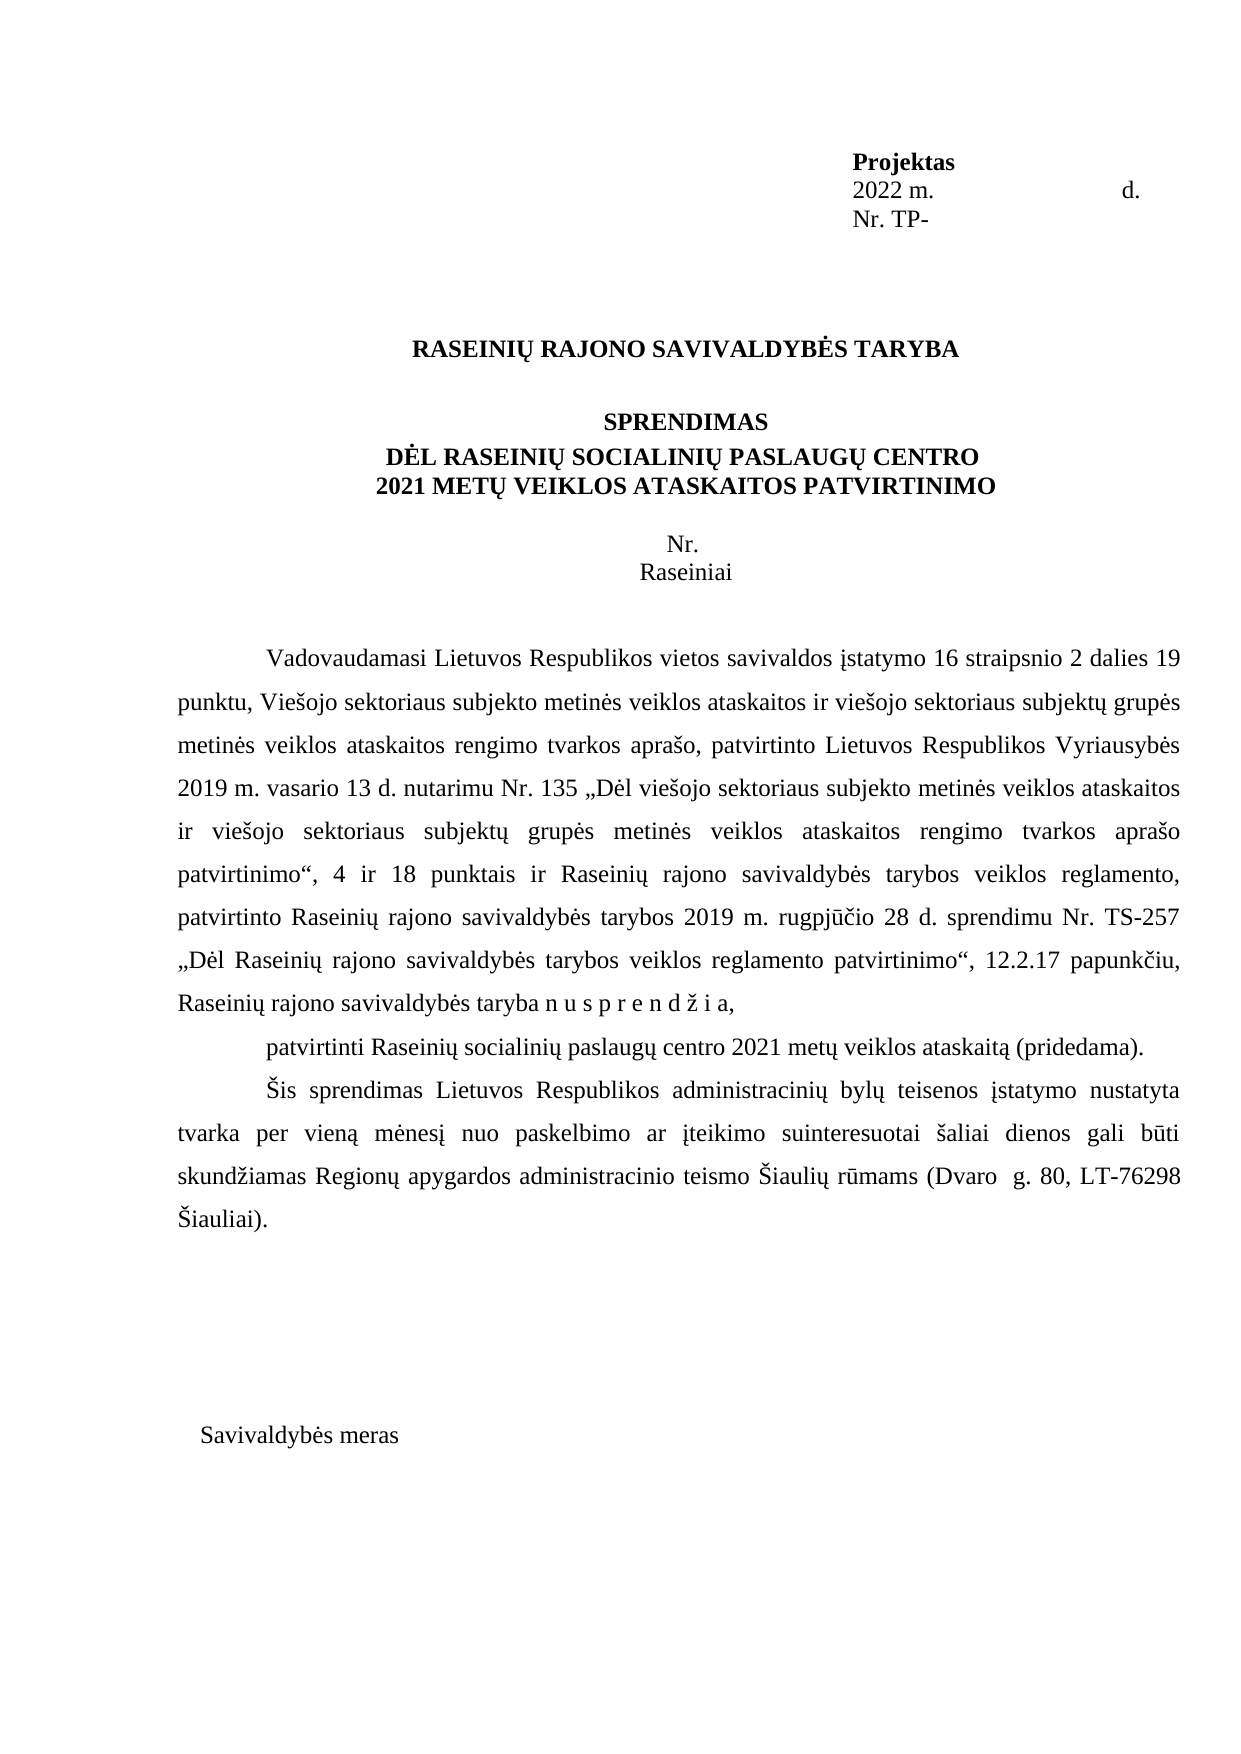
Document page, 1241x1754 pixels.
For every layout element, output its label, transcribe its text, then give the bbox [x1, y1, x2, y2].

text patvirtinti Raseinių socialinių paslaugų centro 2021 metų veiklos ataskaitą (pridedama). [177, 1032, 1181, 1060]
table_cell RASEINIŲ RAJONO SAVIVALDYBĖS TARYBA [177, 335, 1194, 407]
table_header [177, 262, 1194, 334]
table_cell SPRENDIMAS [177, 407, 1194, 442]
table_cell DĖL RASEINIŲ SOCIALINIŲ PASLAUGŲ CENTRO 2021 METŲ VEIKLOS ATASKAITOS PATVIRTINIMO [177, 443, 1194, 500]
table_header [573, 1420, 823, 1455]
text Projektas [177, 147, 1181, 176]
text Šis sprendimas Lietuvos Respublikos administracinių bylų teisenos įstatymo nustatyta tvarka per vieną mėnesį nuo paskelbimo ar įteikimo suinteresuotai šaliai dienos gali būti skundžiamas Regionų apygardos administracinio teismo Šiaulių rūmams (Dvaro g. 80, LT-76298 Šiauliai). [177, 1075, 1181, 1233]
text 2022 m. d. [177, 176, 1181, 204]
table_header Savivaldybės meras [189, 1420, 572, 1455]
table_header [824, 1420, 1192, 1455]
text Nr. TP- [177, 204, 1181, 233]
table_cell Nr. Raseiniai [177, 500, 1194, 600]
text Vadovaudamasi Lietuvos Respublikos vietos savivaldos įstatymo 16 straipsnio 2 dalies 19 punktu, Viešojo sektoriaus subjekto metinės veiklos ataskaitos ir viešojo sektoriaus subjektų grupės metinės veiklos ataskaitos rengimo tvarkos aprašo, patvirtinto Lietuvos Respublikos Vyriausybės 2019 m. vasario 13 d. nutarimu Nr. 135 „Dėl viešojo sektoriaus subjekto metinės veiklos ataskaitos ir viešojo sektoriaus subjektų grupės metinės veiklos ataskaitos rengimo tvarkos aprašo patvirtinimo“, 4 ir 18 punktais ir Raseinių rajono savivaldybės tarybos veiklos reglamento, patvirtinto Raseinių rajono savivaldybės tarybos 2019 m. rugpjūčio 28 d. sprendimu Nr. TS-257 „Dėl Raseinių rajono savivaldybės tarybos veiklos reglamento patvirtinimo“, 12.2.17 papunkčiu, Raseinių rajono savivaldybės taryba n u s p r e n d ž i a, [177, 643, 1181, 1017]
